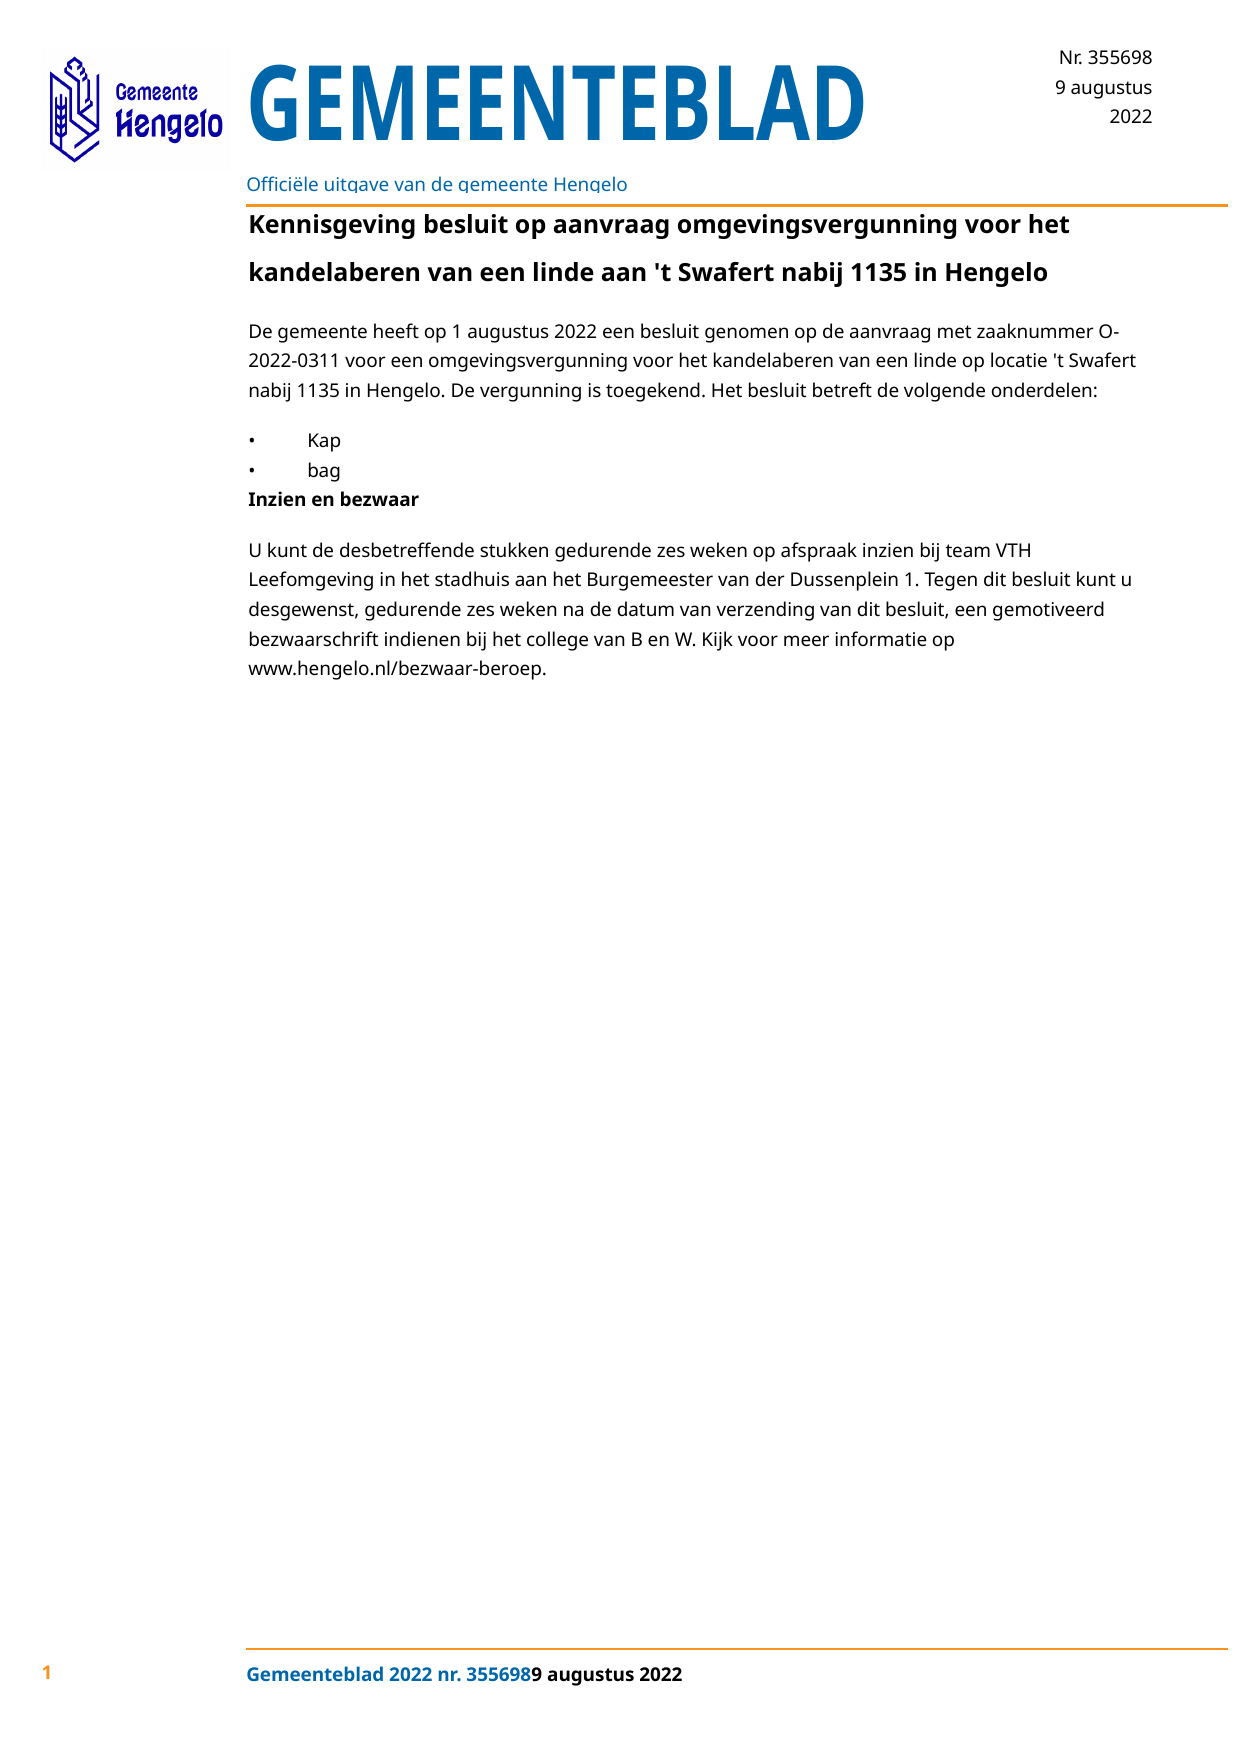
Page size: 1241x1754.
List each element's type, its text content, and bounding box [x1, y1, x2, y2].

text De gemeente heeft op 1 augustus 2022 een besluit genomen op de aanvraag met zaaknummer O-2022-0311 voor een omgevingsvergunning voor het kandelaberen van een linde op locatie 't Swafert nabij 1135 in Hengelo. De vergunning is toegekend. Het besluit betreft de volgende onderdelen: [248, 318, 1152, 403]
list Kap [248, 427, 1152, 453]
picture [41, 47, 231, 172]
text U kunt de desbetreffende stukken gedurende zes weken op afspraak inzien bij team VTH Leefomgeving in het stadhuis aan het Burgemeester van der Dussenplein 1. Tegen dit besluit kunt u desgewenst, gedurende zes weken na de datum van verzending van dit besluit, een gemotiveerd bezwaarschrift indienen bij het college van B en W. Kijk voor meer informatie op www.hengelo.nl/bezwaar-beroep. [248, 537, 1152, 681]
text Inzien en bezwaar [248, 487, 1152, 512]
list bag [248, 457, 1152, 483]
text Kennisgeving besluit op aanvraag omgevingsvergunning voor het kandelaberen van een linde aan 't Swafert nabij 1135 in Hengelo [248, 207, 1152, 288]
